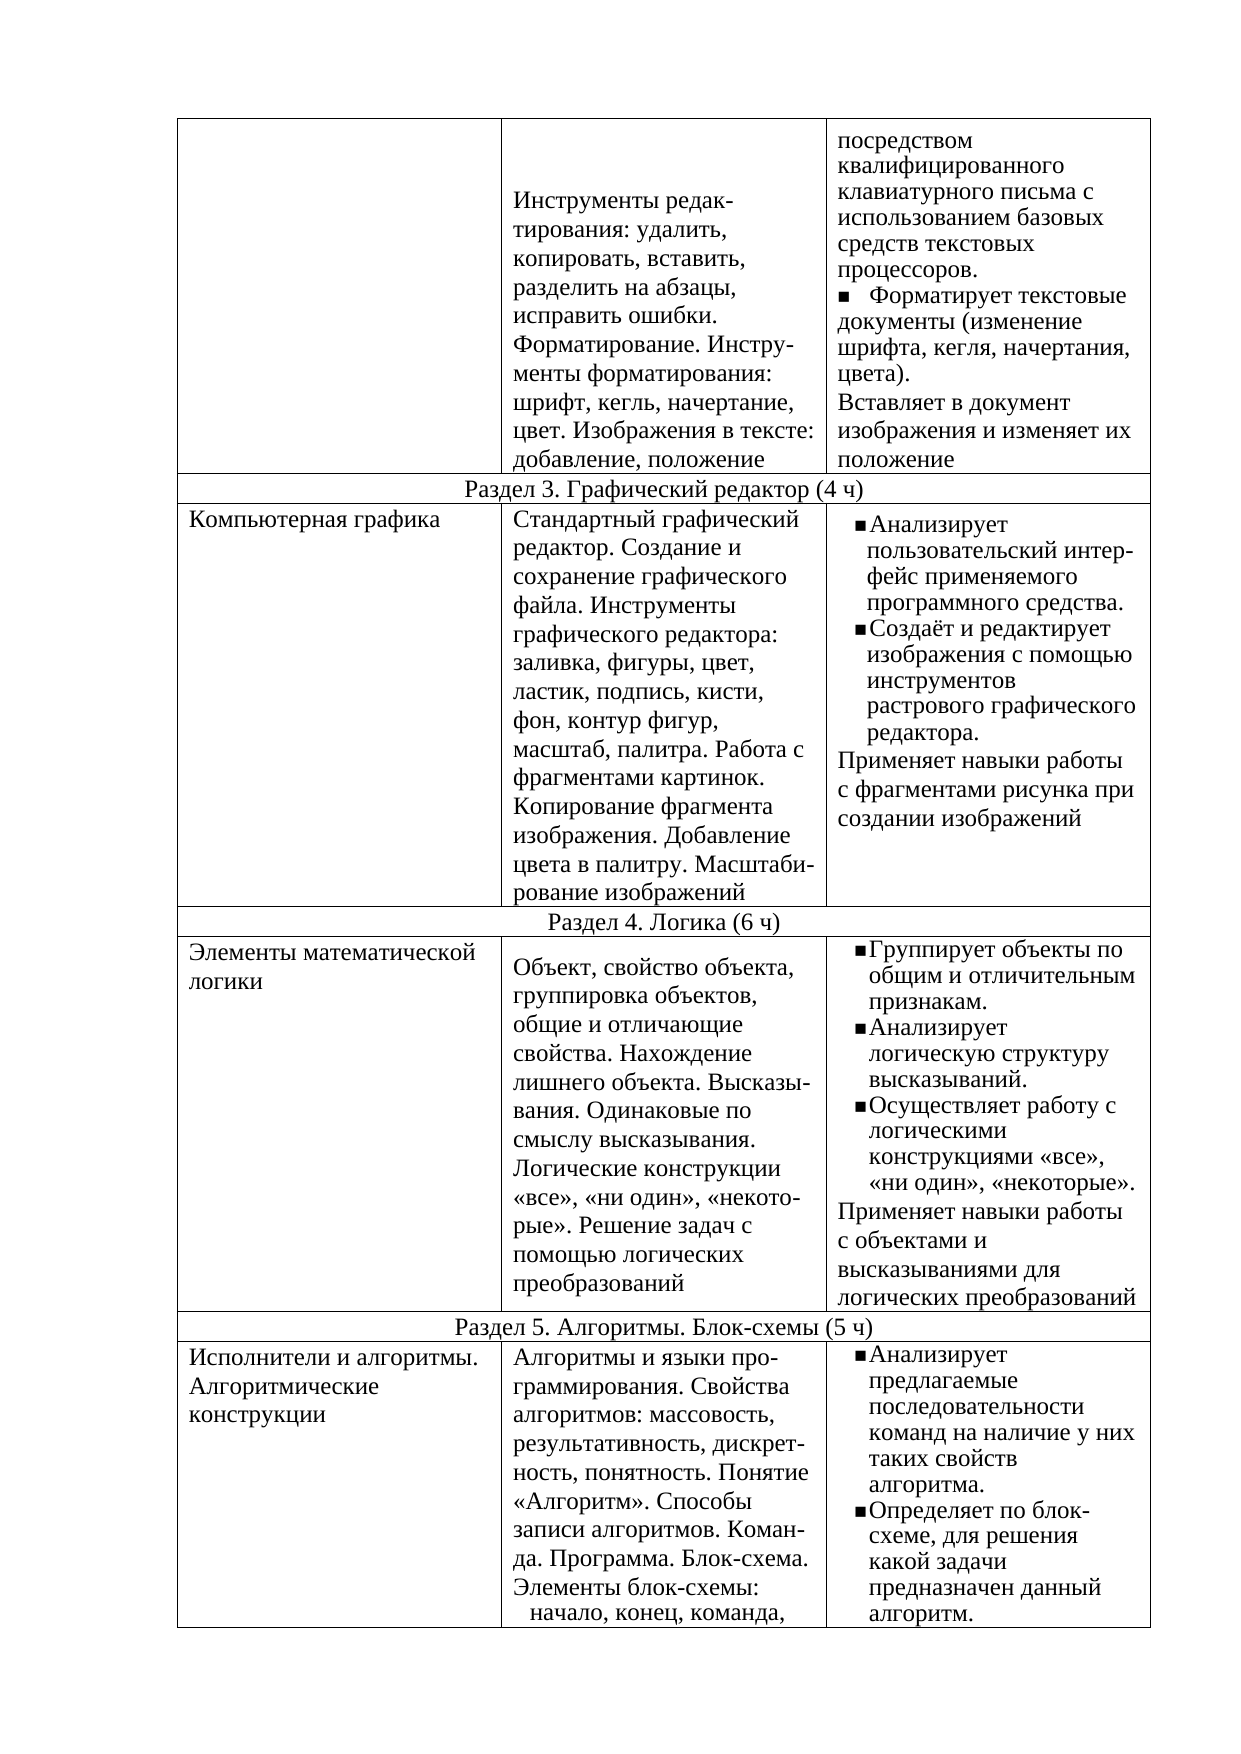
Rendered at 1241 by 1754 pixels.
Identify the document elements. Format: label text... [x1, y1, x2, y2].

table_cell Инструменты редак­тирования: удалить, копиро­вать, вставить, разделить на абзацы, исправить ошибки. Форматирование. Инстру­менты форматирования: шрифт, кегль, начертание, цвет. Изображения в тексте: добавление, положение [502, 119, 826, 473]
table_cell Анализирует предлагаемые последова­тельности команд на наличие у них таких свойств алгоритма. Определяет по блок-схеме, для решения какой задачи предназначен данный алгоритм. [827, 1342, 1150, 1627]
table_cell Компьютерная графика [178, 504, 501, 906]
table_cell Стандартный графический редактор. Создание и сохра­нение графического файла. Инструменты графического редактора: заливка, фигуры, цвет, ластик, подпись, кисти, фон, контур фигур, масштаб, палитра. Работа с фрагментами картинок. Копирование фрагмента изображения. Добавление цвета в палитру. Масштаби­рование изображений [502, 504, 826, 906]
table_cell Алгоритмы и языки про­граммирования. Свойства алгоритмов: массовость, результативность, дискрет­ность, понятность. Понятие «Алгоритм». Способы записи алгоритмов. Коман­да. Программа. Блок-схема. Элементы блок-схемы: начало, конец, команда, [502, 1342, 826, 1627]
table_cell Раздел 3. Графический редактор (4 ч) [178, 474, 1150, 503]
table_cell [178, 119, 501, 473]
table_cell Элементы математической логики [178, 937, 501, 1311]
table_cell Группирует объекты по общим и отличи­тельным признакам. Анализирует логическую структуру высказываний. Осуществляет работу с логическими конструкциями «все», «ни один», «некоторые». Применяет навыки работы с объектами и высказываниями для логических преобразований [827, 937, 1150, 1311]
table_cell Объект, свойство объекта, группировка объектов, общие и отличающие свойства. Нахождение лишнего объекта. Высказы­вания. Одинаковые по смыслу высказывания. Логические конструкции «все», «ни один», «некото­рые». Решение задач с помо­щью логических преобразо­ваний [502, 937, 826, 1311]
table_cell Анализирует пользовательский интер­фейс применяемого программного средства. Создаёт и редактирует изображения с помощью инструментов растрового гра­фического редактора. Применяет навыки работы с фрагмента­ми рисунка при создании изображений [827, 504, 1150, 906]
table_cell Раздел 5. Алгоритмы. Блок-схемы (5 ч) [178, 1312, 1150, 1341]
table_cell Раздел 4. Логика (6 ч) [178, 907, 1150, 936]
table_cell Исполнители и алгоритмы. Алгоритмические конструкции [178, 1342, 501, 1627]
table_cell посредством квалифицированного клавиатурного письма с использованием базовых средств текстовых процессоров. Форматирует текстовые документы (изменение шрифта, кегля, начертания, цвета). Вставляет в документ изображения и изменяет их положение [827, 119, 1150, 473]
